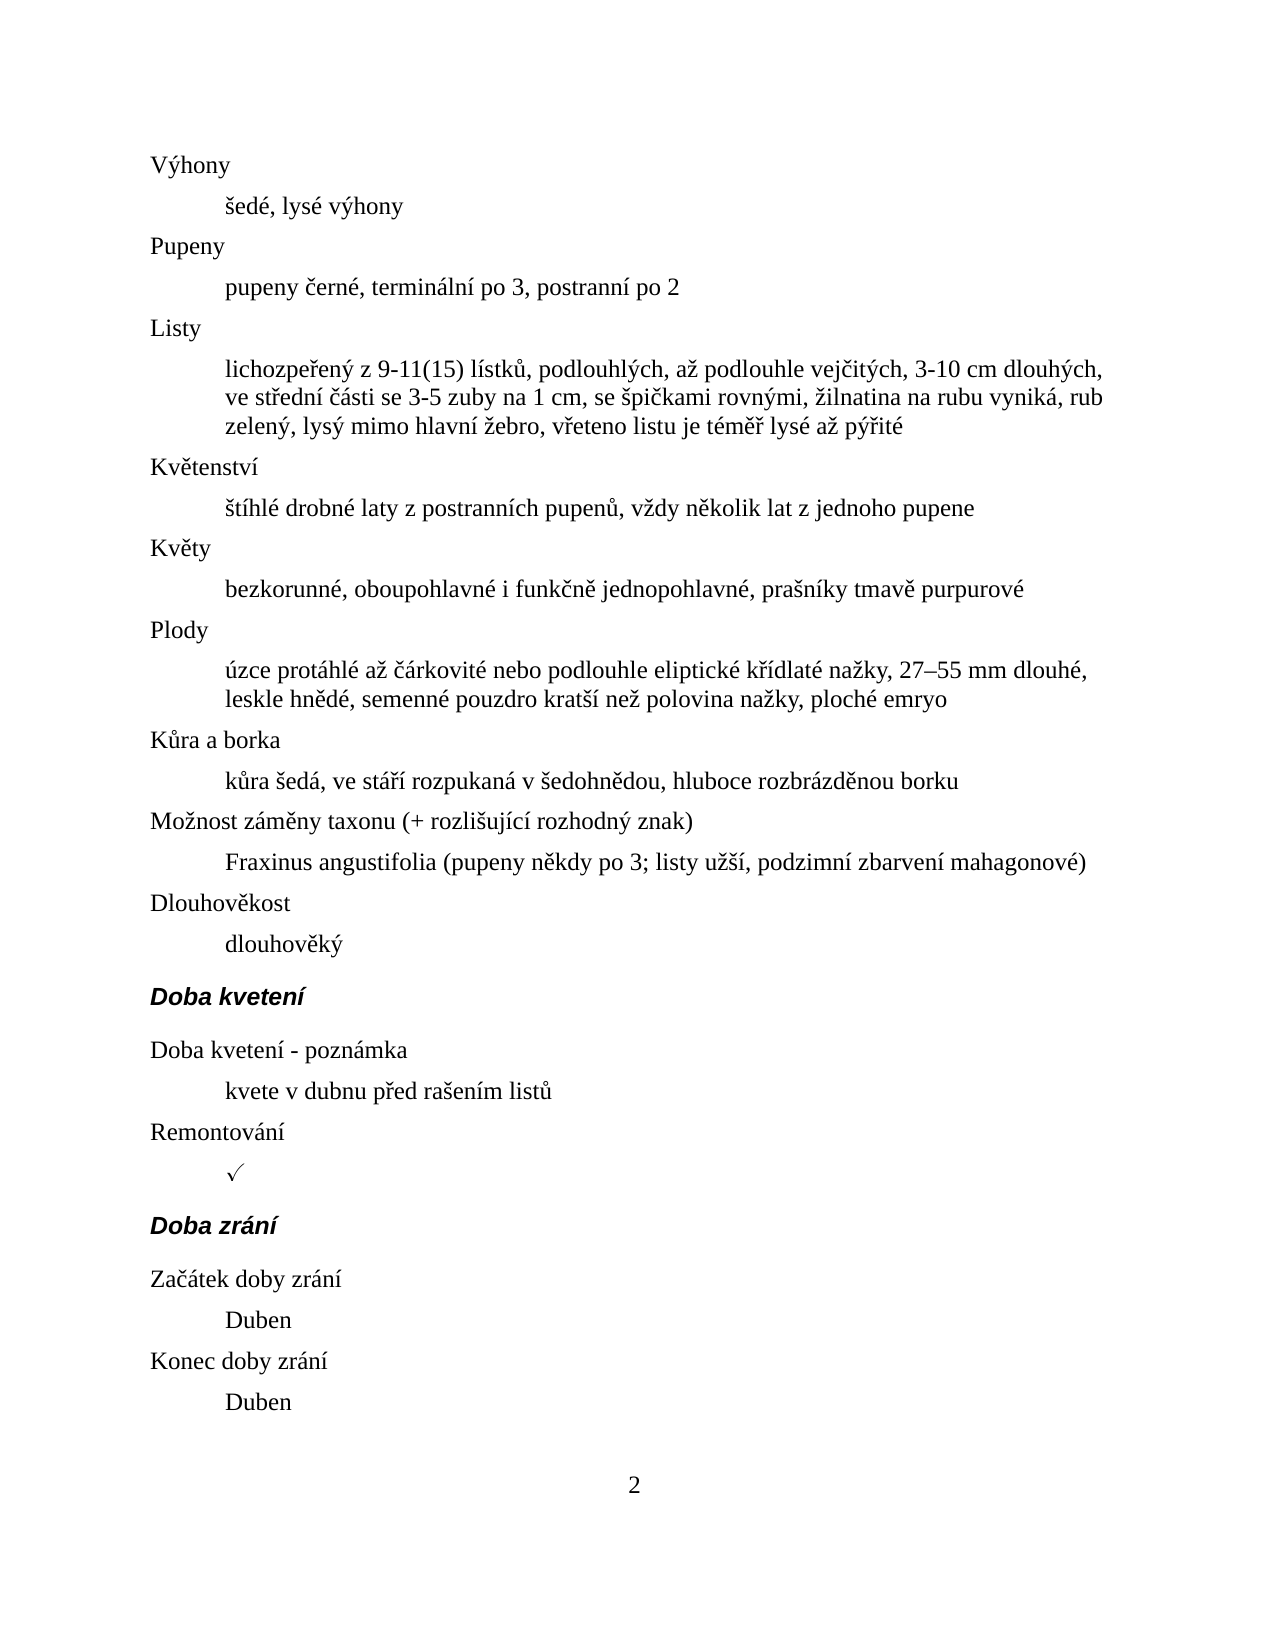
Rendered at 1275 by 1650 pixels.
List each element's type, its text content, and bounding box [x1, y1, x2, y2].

text Výhony [150, 150, 1125, 179]
text Květy [150, 533, 1125, 562]
text Pupeny [150, 231, 1125, 260]
text Fraxinus angustifolia (pupeny někdy po 3; listy užší, podzimní zbarvení mahagonové) [225, 847, 1125, 876]
text Konec doby zrání [150, 1346, 1125, 1374]
text Listy [150, 313, 1125, 342]
text kvete v dubnu před rašením listů [225, 1076, 1125, 1105]
text Začátek doby zrání [150, 1264, 1125, 1293]
text Květenství [150, 452, 1125, 481]
text Duben [225, 1305, 1125, 1334]
text dlouhověký [225, 929, 1125, 957]
subtitle Doba kvetení [150, 982, 1125, 1011]
text kůra šedá, ve stáří rozpukaná v šedohnědou, hluboce rozbrázděnou borku [225, 766, 1125, 794]
text Duben [225, 1387, 1125, 1415]
text Dlouhověkost [150, 888, 1125, 917]
text Kůra a borka [150, 725, 1125, 754]
subtitle Doba zrání [150, 1211, 1125, 1240]
text šedé, lysé výhony [225, 191, 1125, 219]
text lichozpeřený z 9-11(15) lístků, podlouhlých, až podlouhle vejčitých, 3-10 cm dlouhých, ve střední části se 3-5 zuby na 1 cm, se špičkami rovnými, žilnatina na rubu vyniká, rub zelený, lysý mimo hlavní žebro, vřeteno listu je téměř lysé až pýřité [225, 354, 1125, 440]
text Doba kvetení - poznámka [150, 1035, 1125, 1064]
text pupeny černé, terminální po 3, postranní po 2 [225, 272, 1125, 301]
text Remontování [150, 1117, 1125, 1146]
text ✓ [225, 1158, 1125, 1186]
text štíhlé drobné laty z postranních pupenů, vždy několik lat z jednoho pupene [225, 493, 1125, 521]
text Plody [150, 615, 1125, 643]
text úzce protáhlé až čárkovité nebo podlouhle eliptické křídlaté nažky, 27–55 mm dlouhé, leskle hnědé, semenné pouzdro kratší než polovina nažky, ploché emryo [225, 656, 1125, 713]
text bezkorunné, oboupohlavné i funkčně jednopohlavné, prašníky tmavě purpurové [225, 574, 1125, 603]
text Možnost záměny taxonu (+ rozlišující rozhodný znak) [150, 806, 1125, 835]
